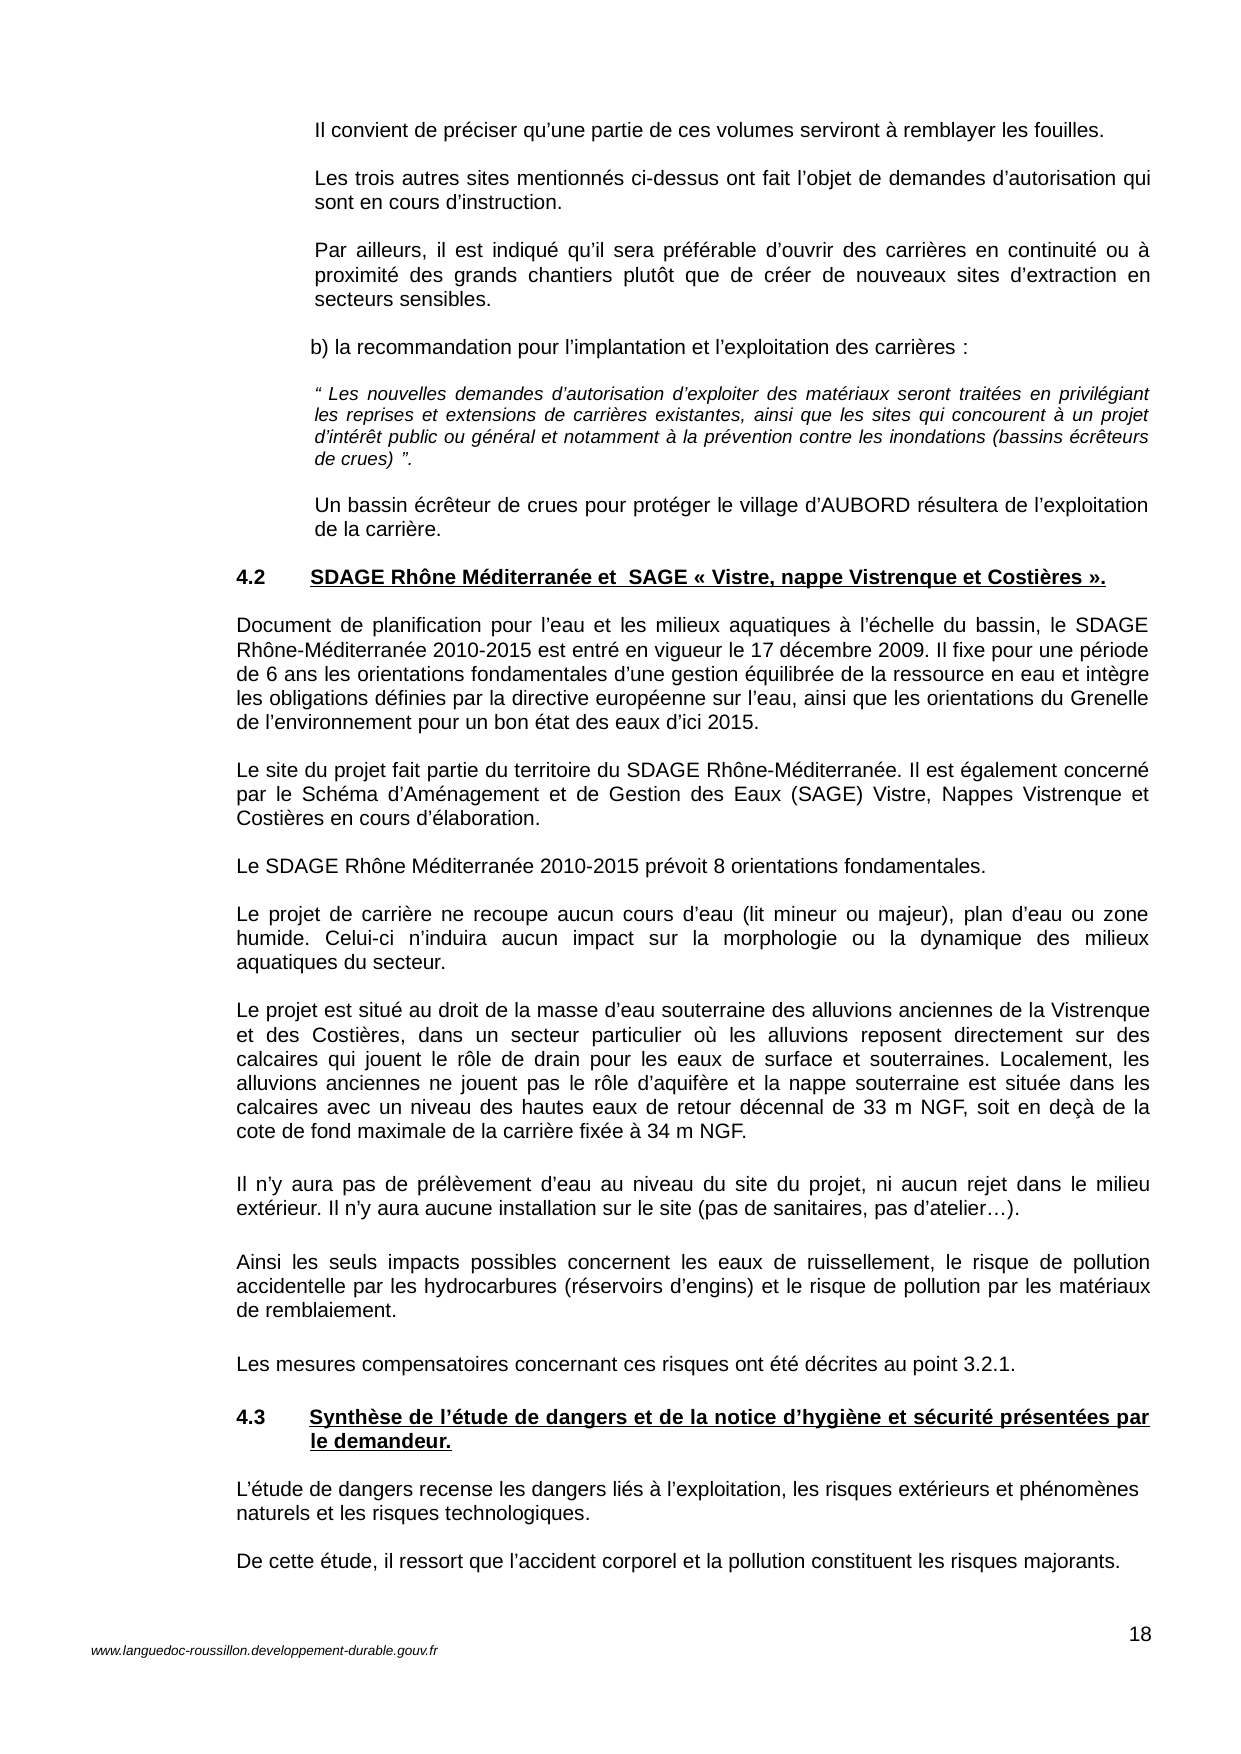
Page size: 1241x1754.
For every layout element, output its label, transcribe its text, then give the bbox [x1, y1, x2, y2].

text Le site du projet fait partie du territoire du SDAGE Rhône-Méditerranée. Il est également concerné par le Schéma d’Aménagement et de Gestion des Eaux (SAGE) Vistre, Nappes Vistrenque et Costières en cours d’élaboration. [236, 758, 1150, 830]
list SDAGE Rhône Méditerranée et SAGE « Vistre, nappe Vistrenque et Costières ». [236, 565, 1150, 589]
text Par ailleurs, il est indiqué qu’il sera préférable d’ouvrir des carrières en continuité ou à proximité des grands chantiers plutôt que de créer de nouveaux sites d’extraction en secteurs sensibles. [314, 238, 1152, 311]
list Synthèse de l’étude de dangers et de la notice d’hygiène et sécurité présentées par le demandeur. [236, 1405, 1150, 1453]
text Le projet de carrière ne recoupe aucun cours d’eau (lit mineur ou majeur), plan d’eau ou zone humide. Celui-ci n’induira aucun impact sur la morphologie ou la dynamique des milieux aquatiques du secteur. [236, 902, 1150, 974]
list b) la recommandation pour l’implantation et l’exploitation des carrières : [236, 335, 1152, 359]
text “ Les nouvelles demandes d’autorisation d’exploiter des matériaux seront traitées en privilégiant les reprises et extensions de carrières existantes, ainsi que les sites qui concourent à un projet d’intérêt public ou général et notamment à la prévention contre les inondations (bassins écrêteurs de crues) ”. [314, 383, 1152, 469]
text Le SDAGE Rhône Méditerranée 2010-2015 prévoit 8 orientations fondamentales. [236, 854, 1150, 878]
text Ainsi les seuls impacts possibles concernent les eaux de ruissellement, le risque de pollution accidentelle par les hydrocarbures (réservoirs d’engins) et le risque de pollution par les matériaux de remblaiement. [236, 1250, 1152, 1322]
text L’étude de dangers recense les dangers liés à l’exploitation, les risques extérieurs et phénomènes naturels et les risques technologiques. [236, 1477, 1150, 1525]
text Document de planification pour l’eau et les milieux aquatiques à l’échelle du bassin, le SDAGE Rhône-Méditerranée 2010-2015 est entré en vigueur le 17 décembre 2009. Il fixe pour une période de 6 ans les orientations fondamentales d’une gestion équilibrée de la ressource en eau et intègre les obligations définies par la directive européenne sur l’eau, ainsi que les orientations du Grenelle de l’environnement pour un bon état des eaux d’ici 2015. [236, 613, 1150, 734]
text Le projet est situé au droit de la masse d’eau souterraine des alluvions anciennes de la Vistrenque et des Costières, dans un secteur particulier où les alluvions reposent directement sur des calcaires qui jouent le rôle de drain pour les eaux de surface et souterraines. Localement, les alluvions anciennes ne jouent pas le rôle d’aquifère et la nappe souterraine est située dans les calcaires avec un niveau des hautes eaux de retour décennal de 33 m NGF, soit en deçà de la cote de fond maximale de la carrière fixée à 34 m NGF. [236, 998, 1152, 1143]
text Les mesures compensatoires concernant ces risques ont été décrites au point 3.2.1. [236, 1352, 1152, 1376]
text Il n’y aura pas de prélèvement d’eau au niveau du site du projet, ni aucun rejet dans le milieu extérieur. Il n’y aura aucune installation sur le site (pas de sanitaires, pas d’atelier…). [236, 1172, 1152, 1220]
text Un bassin écrêteur de crues pour protéger le village d’AUBORD résultera de l’exploitation de la carrière. [314, 493, 1150, 541]
text De cette étude, il ressort que l’accident corporel et la pollution constituent les risques majorants. [236, 1549, 1150, 1573]
text Il convient de préciser qu’une partie de ces volumes serviront à remblayer les fouilles. [314, 118, 1152, 142]
text Les trois autres sites mentionnés ci-dessus ont fait l’objet de demandes d’autorisation qui sont en cours d’instruction. [314, 166, 1152, 214]
